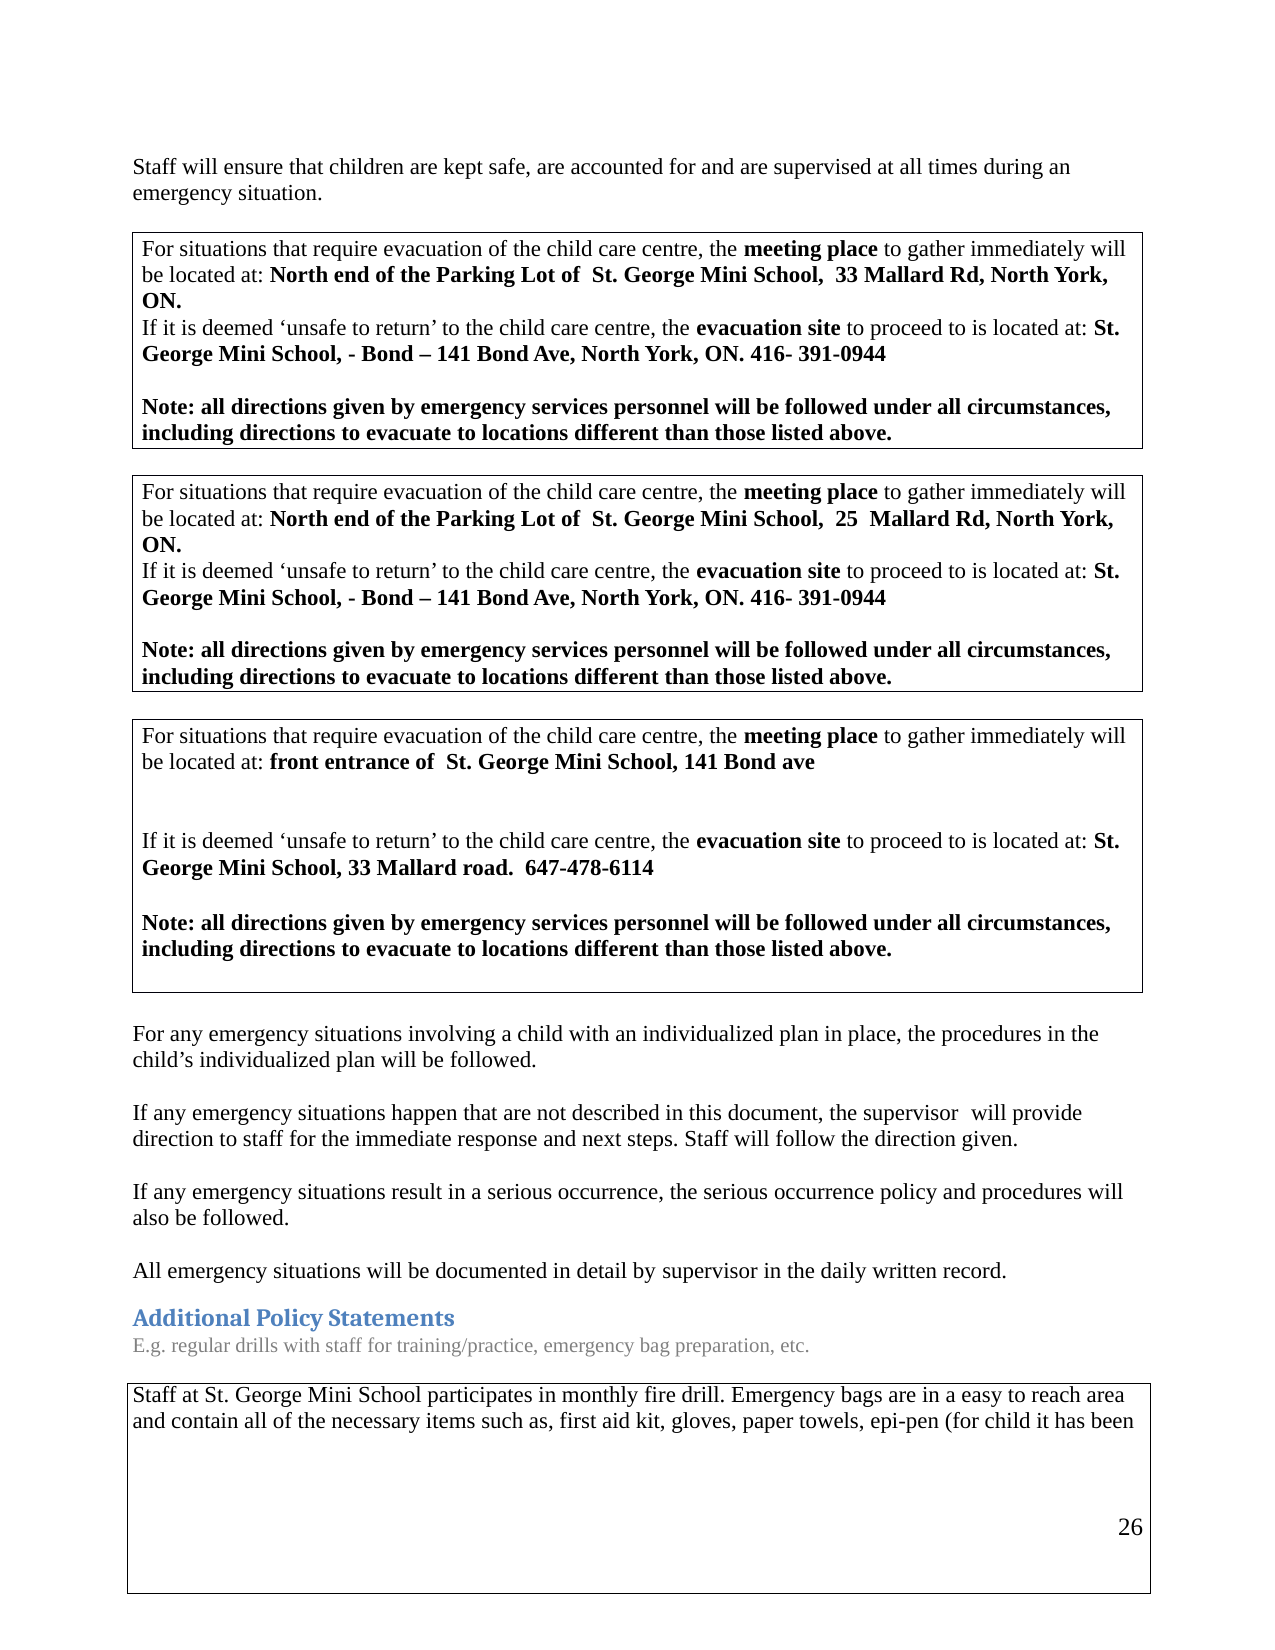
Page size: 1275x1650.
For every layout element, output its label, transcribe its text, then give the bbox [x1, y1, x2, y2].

text E.g. regular drills with staff for training/practice, emergency bag preparation, etc. [132, 1333, 1143, 1357]
text Staff will ensure that children are kept safe, are accounted for and are supervised at all times during an emergency situation. [132, 153, 1143, 205]
text If it is deemed ‘unsafe to return’ to the child care centre, the evacuation site to proceed to is located at: St. George Mini School, - Bond – 141 Bond Ave, North York, ON. 416- 391-0944 [133, 311, 1142, 363]
text If any emergency situations result in a serious occurrence, the serious occurrence policy and procedures will also be followed. [132, 1178, 1143, 1230]
text All emergency situations will be documented in detail by supervisor in the daily written record. [132, 1257, 1143, 1283]
text Staff at St. George Mini School participates in monthly fire drill. Emergency bags are in a easy to reach area and contain all of the necessary items such as, first aid kit, gloves, paper towels, epi-pen (for child it has been [132, 1384, 1143, 1433]
text For situations that require evacuation of the child care centre, the meeting place to gather immediately will be located at: front entrance of St. George Mini School, 141 Bond ave [133, 720, 1142, 774]
text Note: all directions given by emergency services personnel will be followed under all circumstances, including directions to evacuate to locations different than those listed above. [133, 906, 1142, 961]
text Note: all directions given by emergency services personnel will be followed under all circumstances, including directions to evacuate to locations different than those listed above. [133, 363, 1142, 448]
text If any emergency situations happen that are not described in this document, the supervisor will provide direction to staff for the immediate response and next steps. Staff will follow the direction given. [132, 1099, 1143, 1151]
text For situations that require evacuation of the child care centre, the meeting place to gather immediately will be located at: North end of the Parking Lot of St. George Mini School, 33 Mallard Rd, North York, ON. [133, 233, 1142, 311]
text If it is deemed ‘unsafe to return’ to the child care centre, the evacuation site to proceed to is located at: St. George Mini School, 33 Mallard road. 647-478-6114 [133, 824, 1142, 880]
text If it is deemed ‘unsafe to return’ to the child care centre, the evacuation site to proceed to is located at: St. George Mini School, - Bond – 141 Bond Ave, North York, ON. 416- 391-0944 [133, 554, 1142, 607]
text For any emergency situations involving a child with an individualized plan in place, the procedures in the child’s individualized plan will be followed. [132, 993, 1143, 1072]
text Note: all directions given by emergency services personnel will be followed under all circumstances, including directions to evacuate to locations different than those listed above. [133, 607, 1142, 691]
subtitle Additional Policy Statements [132, 1304, 1143, 1333]
text For situations that require evacuation of the child care centre, the meeting place to gather immediately will be located at: North end of the Parking Lot of St. George Mini School, 25 Mallard Rd, North York, ON. [133, 476, 1142, 554]
